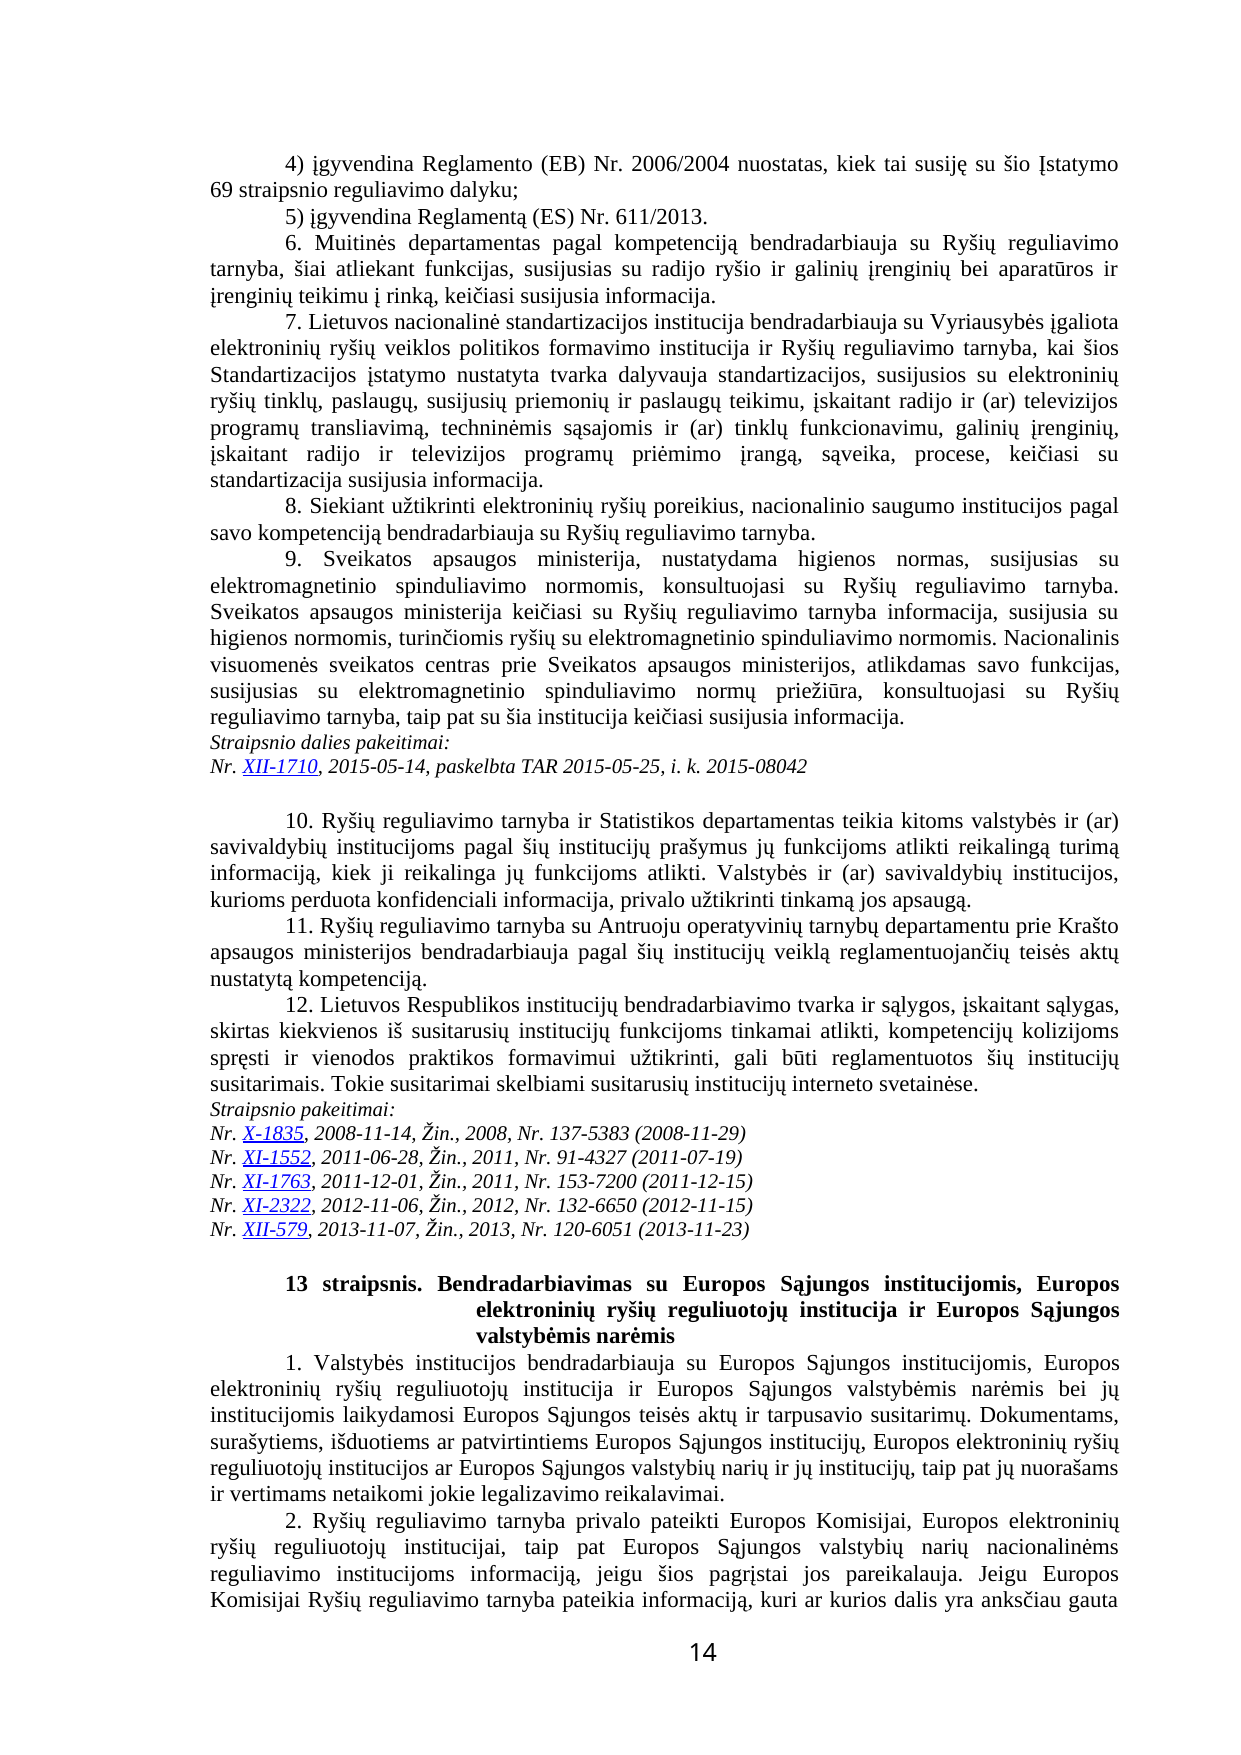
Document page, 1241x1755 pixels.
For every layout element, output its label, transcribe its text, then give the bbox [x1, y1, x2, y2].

text Nr. XII-1710, 2015-05-14, paskelbta TAR 2015-05-25, i. k. 2015-08042 [210, 754, 1120, 778]
text 4) įgyvendina Reglamento (EB) Nr. 2006/2004 nuostatas, kiek tai susiję su šio Įstatymo 69 straipsnio reguliavimo dalyku; [210, 150, 1120, 203]
text 13 straipsnis. Bendradarbiavimas su Europos Sąjungos institucijomis, Europos elektroninių ryšių reguliuotojų institucija ir Europos Sąjungos valstybėmis narėmis [285, 1270, 1120, 1349]
text 5) įgyvendina Reglamentą (ES) Nr. 611/2013. [210, 203, 1120, 229]
text Nr. XI-1763, 2011-12-01, Žin., 2011, Nr. 153-7200 (2011-12-15) [210, 1169, 1120, 1193]
text 6. Muitinės departamentas pagal kompetenciją bendradarbiauja su Ryšių reguliavimo tarnyba, šiai atliekant funkcijas, susijusias su radijo ryšio ir galinių įrenginių bei aparatūros ir įrenginių teikimu į rinką, keičiasi susijusia informacija. [210, 229, 1120, 308]
text 1. Valstybės institucijos bendradarbiauja su Europos Sąjungos institucijomis, Europos elektroninių ryšių reguliuotojų institucija ir Europos Sąjungos valstybėmis narėmis bei jų institucijomis laikydamosi Europos Sąjungos teisės aktų ir tarpusavio susitarimų. Dokumentams, surašytiems, išduotiems ar patvirtintiems Europos Sąjungos institucijų, Europos elektroninių ryšių reguliuotojų institucijos ar Europos Sąjungos valstybių narių ir jų institucijų, taip pat jų nuorašams ir vertimams netaikomi jokie legalizavimo reikalavimai. [210, 1349, 1120, 1507]
text Nr. X-1835, 2008-11-14, Žin., 2008, Nr. 137-5383 (2008-11-29) [210, 1121, 1120, 1145]
text Nr. XI-1552, 2011-06-28, Žin., 2011, Nr. 91-4327 (2011-07-19) [210, 1145, 1120, 1169]
text 2. Ryšių reguliavimo tarnyba privalo pateikti Europos Komisijai, Europos elektroninių ryšių reguliuotojų institucijai, taip pat Europos Sąjungos valstybių narių nacionalinėms reguliavimo institucijoms informaciją, jeigu šios pagrįstai jos pareikalauja. Jeigu Europos Komisijai Ryšių reguliavimo tarnyba pateikia informaciją, kuri ar kurios dalis yra anksčiau gauta [210, 1507, 1120, 1612]
text 9. Sveikatos apsaugos ministerija, nustatydama higienos normas, susijusias su elektromagnetinio spinduliavimo normomis, konsultuojasi su Ryšių reguliavimo tarnyba. Sveikatos apsaugos ministerija keičiasi su Ryšių reguliavimo tarnyba informacija, susijusia su higienos normomis, turinčiomis ryšių su elektromagnetinio spinduliavimo normomis. Nacionalinis visuomenės sveikatos centras prie Sveikatos apsaugos ministerijos, atlikdamas savo funkcijas, susijusias su elektromagnetinio spinduliavimo normų priežiūra, konsultuojasi su Ryšių reguliavimo tarnyba, taip pat su šia institucija keičiasi susijusia informacija. [210, 545, 1120, 730]
text 10. Ryšių reguliavimo tarnyba ir Statistikos departamentas teikia kitoms valstybės ir (ar) savivaldybių institucijoms pagal šių institucijų prašymus jų funkcijoms atlikti reikalingą turimą informaciją, kiek ji reikalinga jų funkcijoms atlikti. Valstybės ir (ar) savivaldybių institucijos, kurioms perduota konfidenciali informacija, privalo užtikrinti tinkamą jos apsaugą. [210, 807, 1120, 912]
text Straipsnio pakeitimai: [210, 1097, 1120, 1121]
text 7. Lietuvos nacionalinė standartizacijos institucija bendradarbiauja su Vyriausybės įgaliota elektroninių ryšių veiklos politikos formavimo institucija ir Ryšių reguliavimo tarnyba, kai šios Standartizacijos įstatymo nustatyta tvarka dalyvauja standartizacijos, susijusios su elektroninių ryšių tinklų, paslaugų, susijusių priemonių ir paslaugų teikimu, įskaitant radijo ir (ar) televizijos programų transliavimą, techninėmis sąsajomis ir (ar) tinklų funkcionavimu, galinių įrenginių, įskaitant radijo ir televizijos programų priėmimo įrangą, sąveika, procese, keičiasi su standartizacija susijusia informacija. [210, 308, 1120, 493]
text 11. Ryšių reguliavimo tarnyba su Antruoju operatyvinių tarnybų departamentu prie Krašto apsaugos ministerijos bendradarbiauja pagal šių institucijų veiklą reglamentuojančių teisės aktų nustatytą kompetenciją. [210, 912, 1120, 991]
text Nr. XII-579, 2013-11-07, Žin., 2013, Nr. 120-6051 (2013-11-23) [210, 1217, 1120, 1241]
text Nr. XI-2322, 2012-11-06, Žin., 2012, Nr. 132-6650 (2012-11-15) [210, 1193, 1120, 1217]
text Straipsnio dalies pakeitimai: [210, 730, 1120, 754]
text 12. Lietuvos Respublikos institucijų bendradarbiavimo tvarka ir sąlygos, įskaitant sąlygas, skirtas kiekvienos iš susitarusių institucijų funkcijoms tinkamai atlikti, kompetencijų kolizijoms spręsti ir vienodos praktikos formavimui užtikrinti, gali būti reglamentuotos šių institucijų susitarimais. Tokie susitarimai skelbiami susitarusių institucijų interneto svetainėse. [210, 991, 1120, 1097]
text 8. Siekiant užtikrinti elektroninių ryšių poreikius, nacionalinio saugumo institucijos pagal savo kompetenciją bendradarbiauja su Ryšių reguliavimo tarnyba. [210, 493, 1120, 545]
